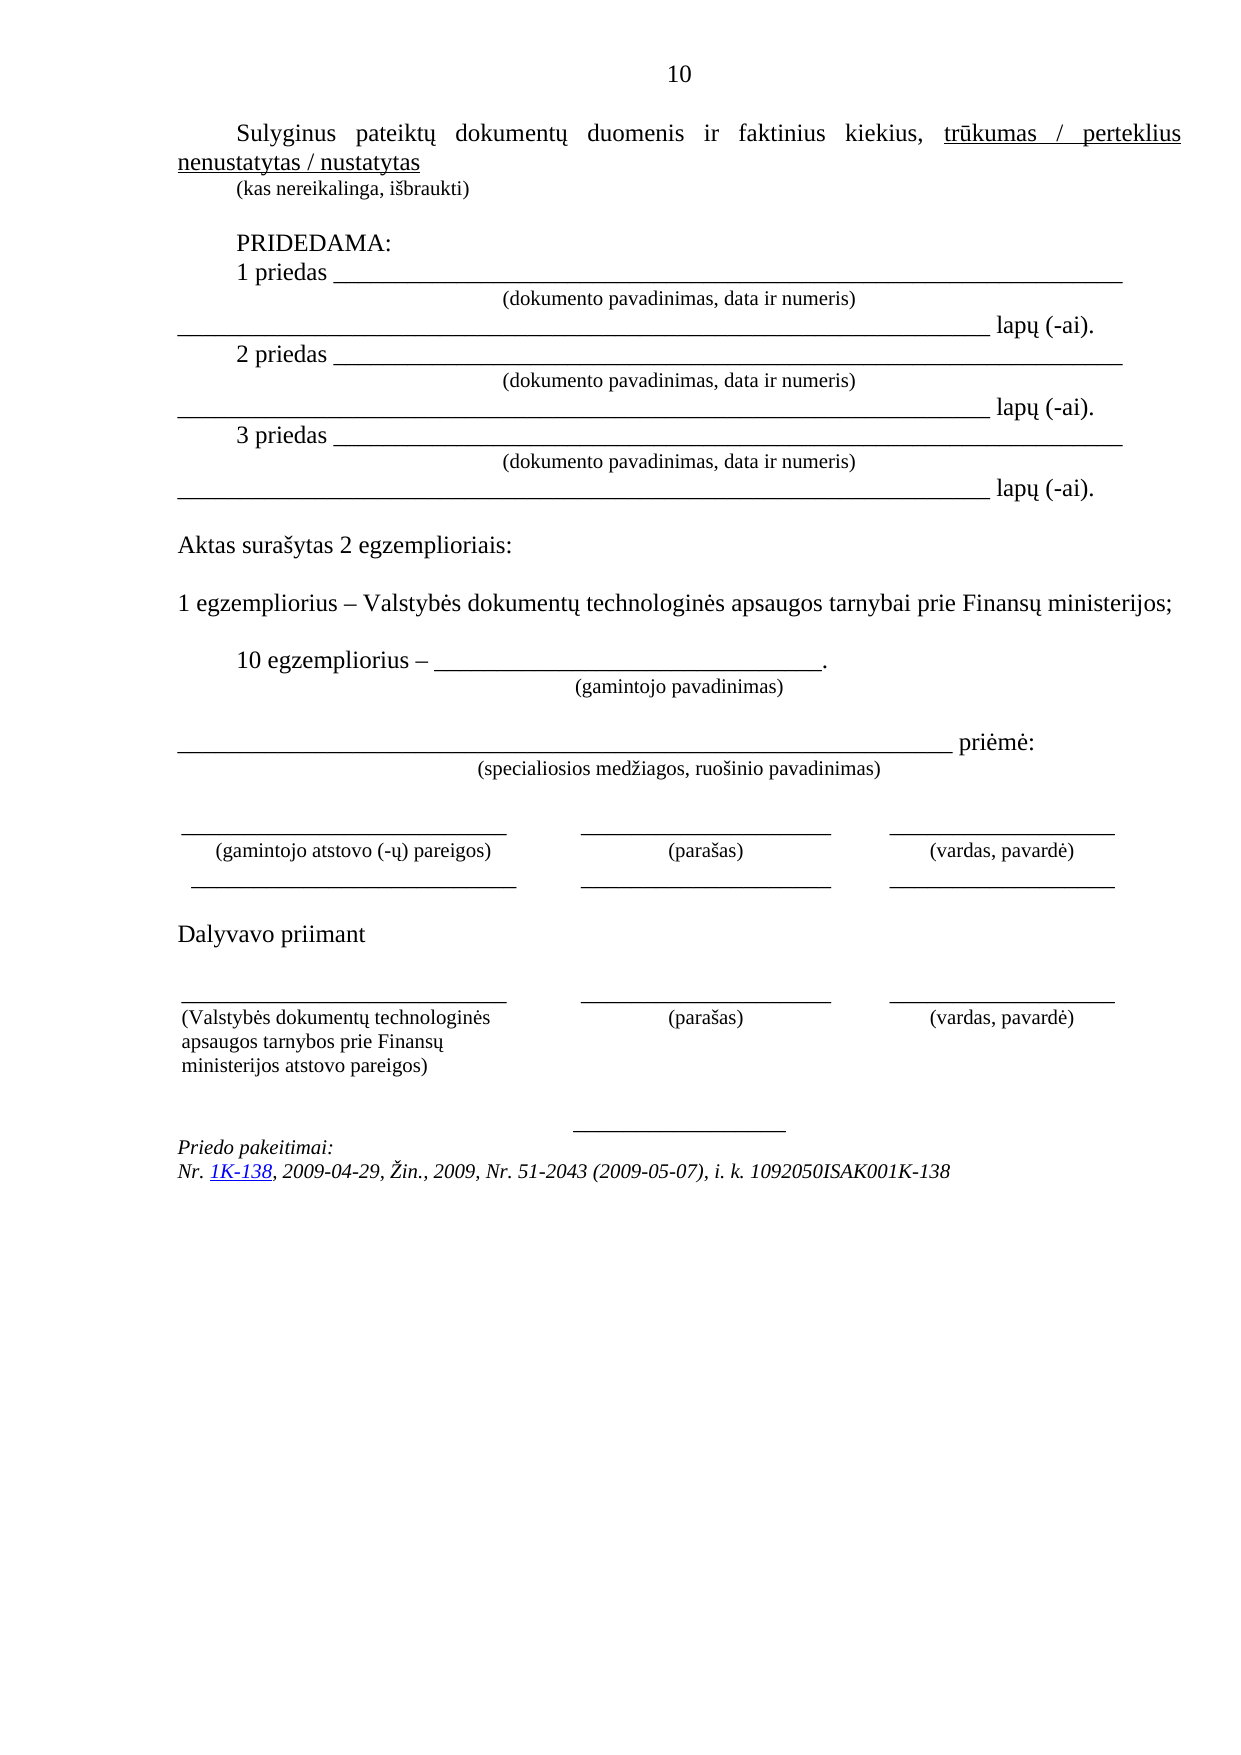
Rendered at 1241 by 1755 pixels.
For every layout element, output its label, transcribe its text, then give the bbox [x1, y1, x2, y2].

text Dalyvavo priimant [177, 919, 1181, 948]
text (specialiosios medžiagos, ruošinio pavadinimas) [177, 756, 1181, 780]
table_header __________________________ (Valstybės dokumentų technologinės apsaugos tarnybos prie Finansų ministerijos atstovo pareigos) [177, 977, 529, 1077]
text (dokumento pavadinimas, data ir numeris) [177, 449, 1181, 473]
text _________________________________________________________________ lapų (-ai). [177, 473, 1181, 502]
table_header ____________________ (parašas) ____________________ [530, 809, 882, 890]
text Nr. 1K-138, 2009-04-29, Žin., 2009, Nr. 51-2043 (2009-05-07), i. k. 1092050ISAK001K-138 [177, 1159, 1181, 1183]
text 2 egzempliorius – _______________________________. [177, 646, 1181, 674]
text (kas nereikalinga, išbraukti) [177, 176, 1181, 200]
text _________________ [177, 1106, 1181, 1135]
table_header ____________________ (parašas) [530, 977, 882, 1077]
text 1 egzempliorius – Valstybės dokumentų technologinės apsaugos tarnybai prie Finansų ministerijos; [177, 588, 1181, 617]
text PRIDEDAMA: [177, 228, 1181, 257]
text (dokumento pavadinimas, data ir numeris) [177, 286, 1181, 310]
text 3 priedas [177, 420, 1181, 449]
text Sulyginus pateiktų dokumentų duomenis ir faktinius kiekius, trūkumas / perteklius nenustatytas / nustatytas [177, 118, 1181, 176]
text _________________________________________________________________ lapų (-ai). [177, 310, 1181, 339]
text _________________________________________________________________ lapų (-ai). [177, 392, 1181, 420]
text (dokumento pavadinimas, data ir numeris) [177, 367, 1181, 392]
text ______________________________________________________________ priėmė: [177, 727, 1181, 756]
text Aktas surašytas 2 egzemplioriais: [177, 531, 1181, 559]
text (gamintojo pavadinimas) [177, 674, 1181, 698]
table_header __________________ (vardas, pavardė) __________________ [882, 809, 1122, 890]
table_header __________________________ (gamintojo atstovo (-ų) pareigos) __________________________ [177, 809, 529, 890]
text 2 priedas [177, 339, 1181, 367]
text Priedo pakeitimai: [177, 1135, 1181, 1159]
text 1 priedas [177, 257, 1181, 286]
table_header __________________ (vardas, pavardė) [882, 977, 1122, 1077]
